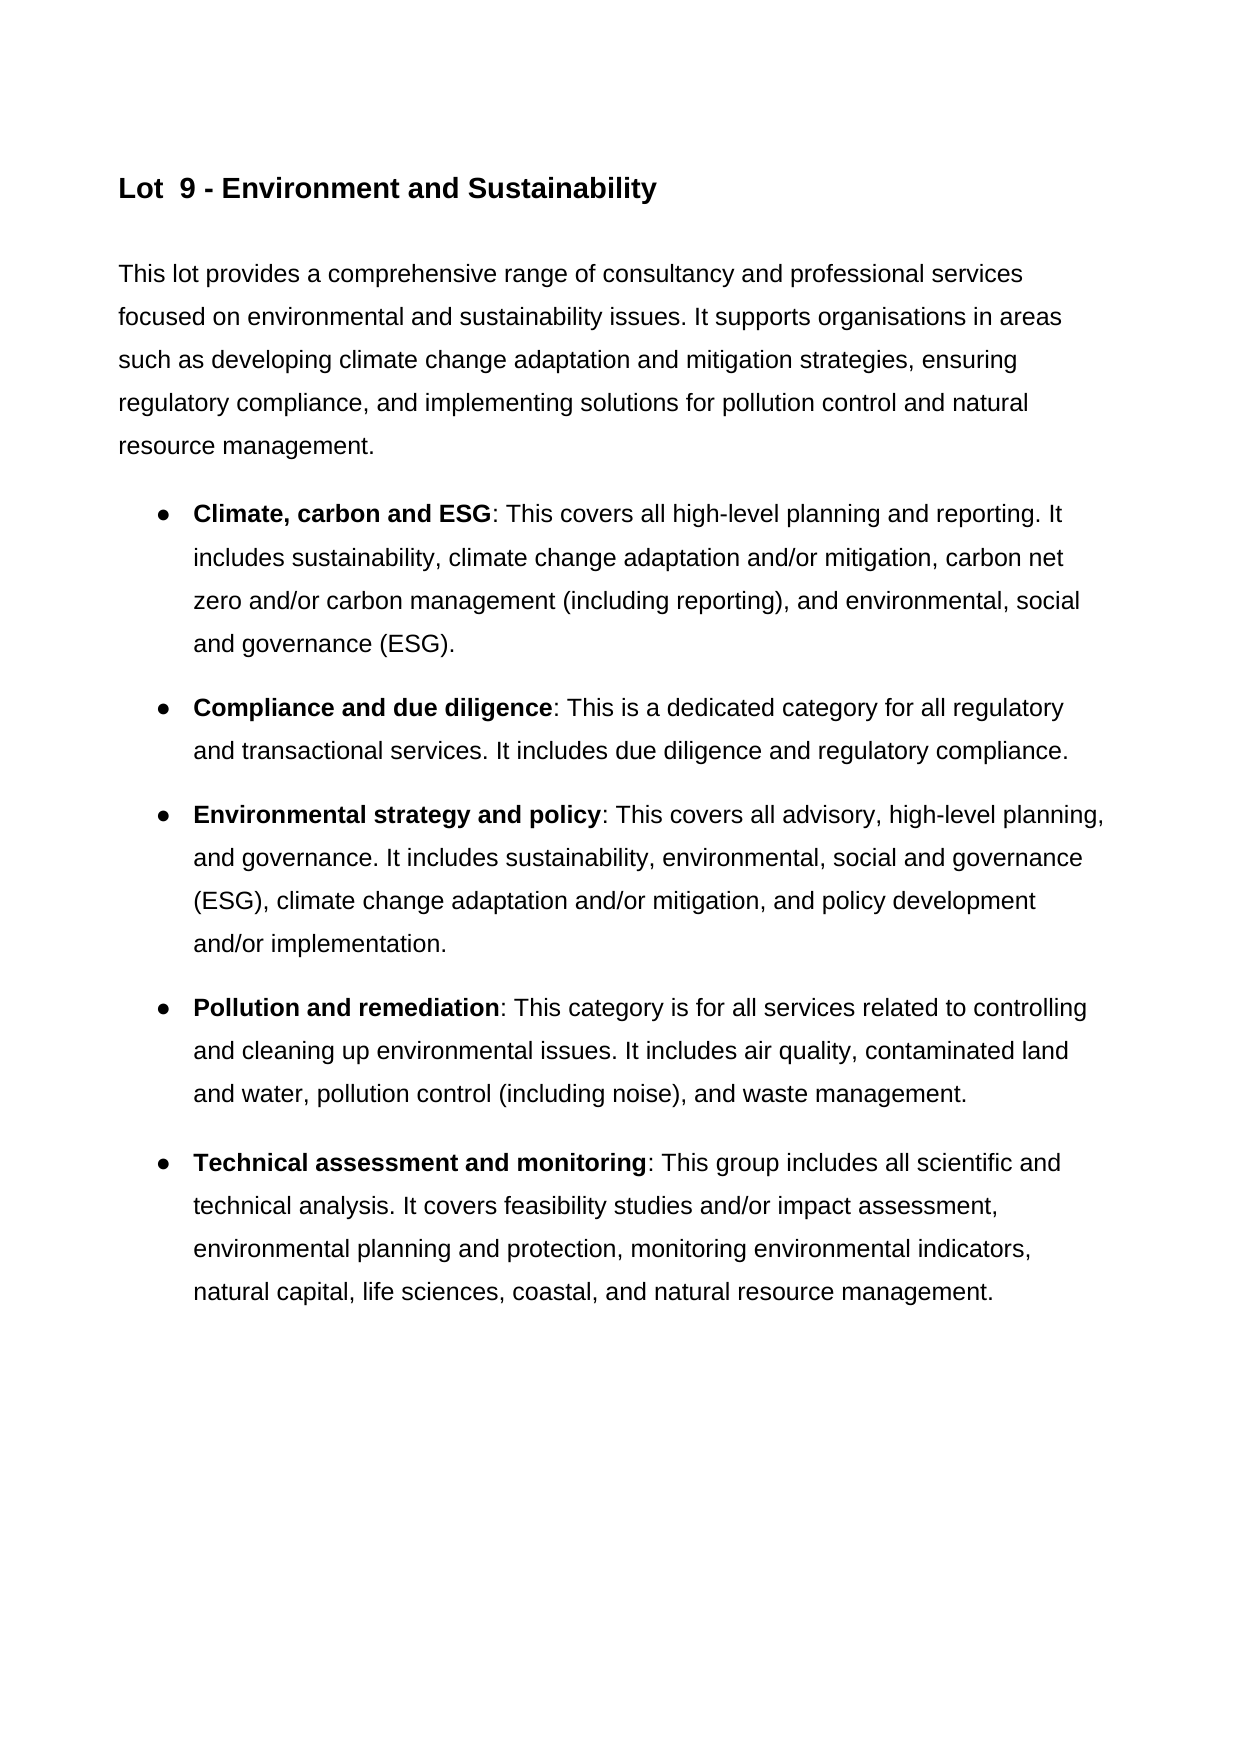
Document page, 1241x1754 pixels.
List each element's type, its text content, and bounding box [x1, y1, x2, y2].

list Compliance and due diligence: This is a dedicated category for all regulatory and transactional services. It includes due diligence and regulatory compliance. [156, 693, 1109, 764]
list Technical assessment and monitoring: This group includes all scientific and technical analysis. It covers feasibility studies and/or impact assessment, environmental planning and protection, monitoring environmental indicators, natural capital, life sciences, coastal, and natural resource management. [156, 1147, 1109, 1306]
list Pollution and remediation: This category is for all services related to controlling and cleaning up environmental issues. It includes air quality, contaminated land and water, pollution control (including noise), and waste management. [156, 993, 1109, 1108]
list Climate, carbon and ESG: This covers all high-level planning and reporting. It includes sustainability, climate change adaptation and/or mitigation, carbon net zero and/or carbon management (including reporting), and environmental, social and governance (ESG). [156, 499, 1109, 657]
list Environmental strategy and policy: This covers all advisory, high-level planning, and governance. It includes sustainability, environmental, social and governance (ESG), climate change adaptation and/or mitigation, and policy development and/or implementation. [156, 800, 1109, 958]
text This lot provides a comprehensive range of consultancy and professional services focused on environmental and sustainability issues. It supports organisations in areas such as developing climate change adaptation and mitigation strategies, ensuring regulatory compliance, and implementing solutions for pollution control and natural resource management. [118, 259, 1109, 460]
subtitle Lot 9 - Environment and Sustainability [118, 171, 1109, 204]
